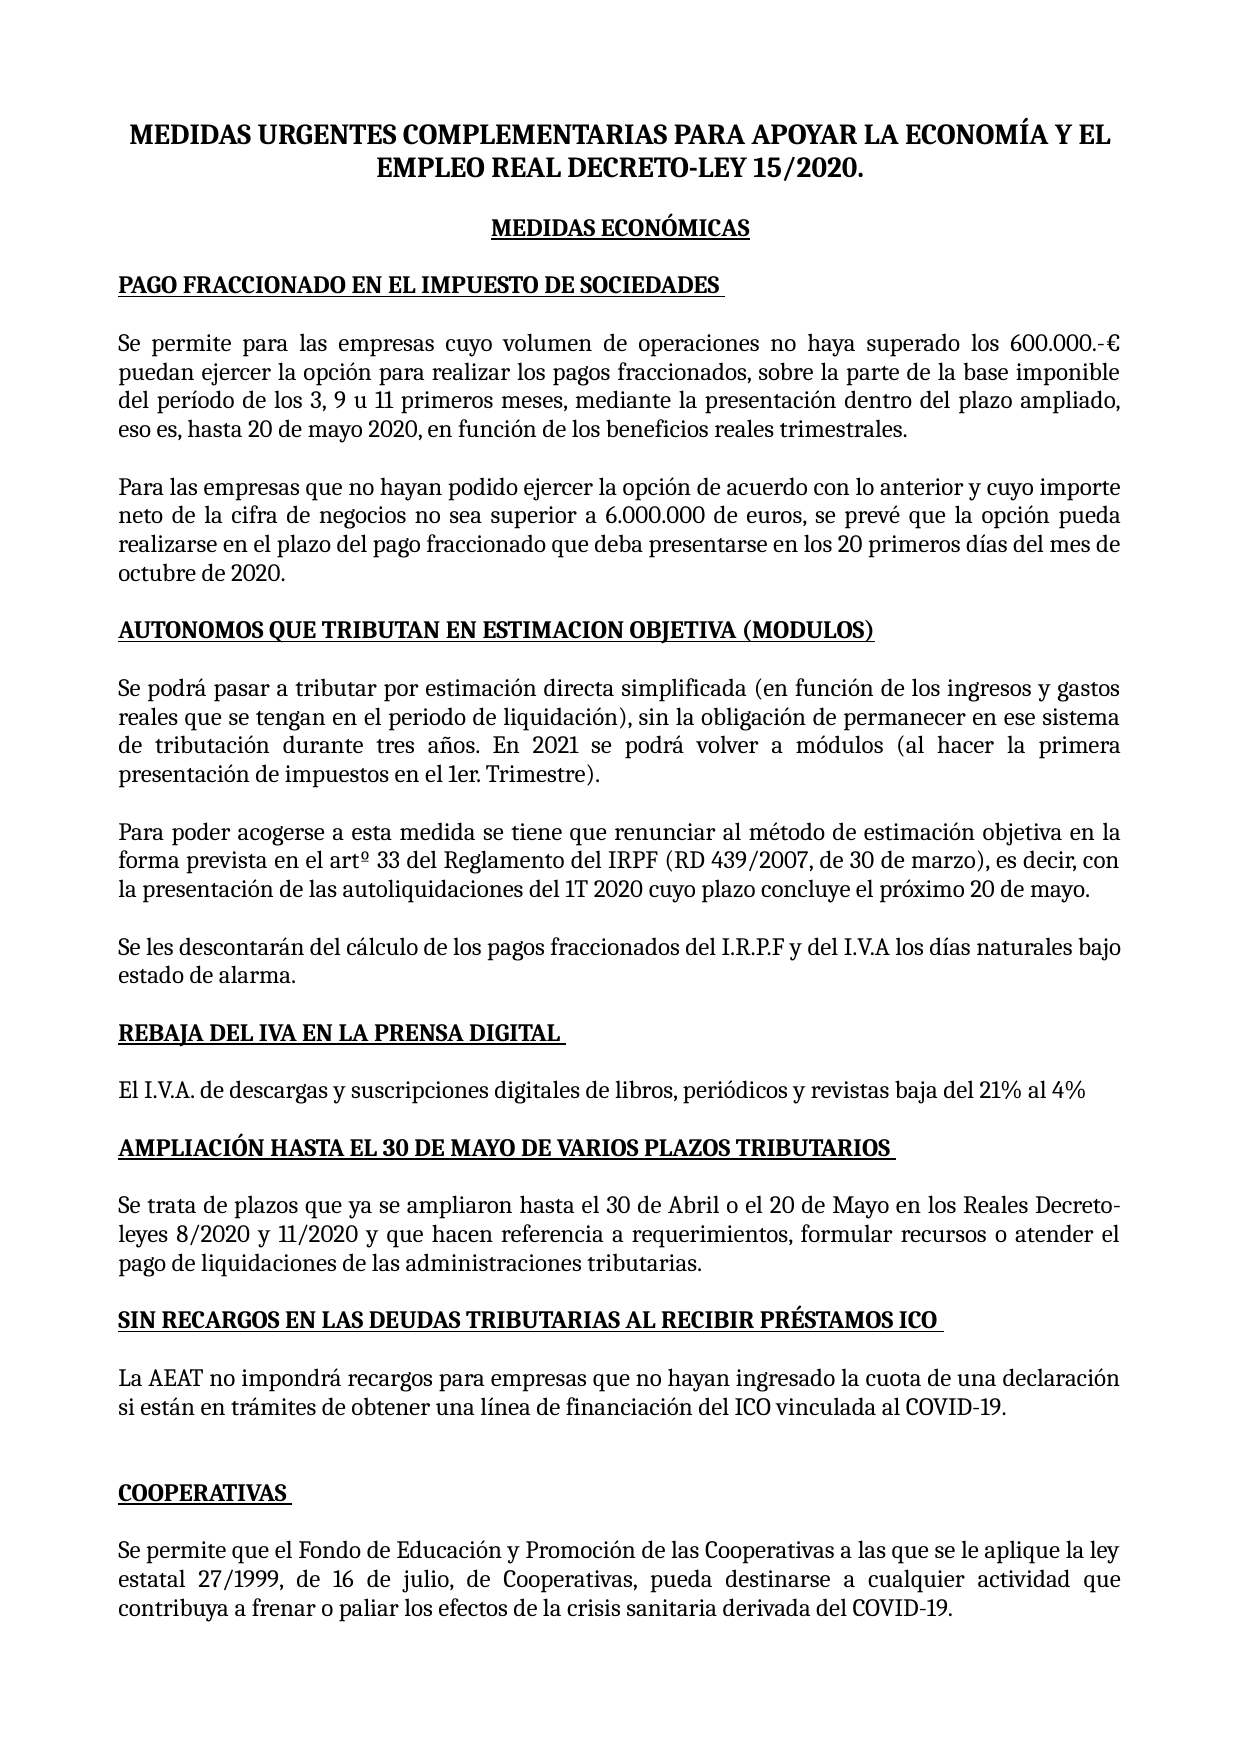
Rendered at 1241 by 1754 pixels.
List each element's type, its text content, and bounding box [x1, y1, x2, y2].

text MEDIDAS ECONÓMICAS [118, 214, 1122, 243]
text PAGO FRACCIONADO EN EL IMPUESTO DE SOCIEDADES [118, 271, 1122, 300]
text SIN RECARGOS EN LAS DEUDAS TRIBUTARIAS AL RECIBIR PRÉSTAMOS ICO [118, 1306, 1122, 1335]
text Se permite para las empresas cuyo volumen de operaciones no haya superado los 600.000.-€ puedan ejercer la opción para realizar los pagos fraccionados, sobre la parte de la base imponible del período de los 3, 9 u 11 primeros meses, mediante la presentación dentro del plazo ampliado, eso es, hasta 20 de mayo 2020, en función de los beneficios reales trimestrales. [118, 329, 1122, 444]
text Para poder acogerse a esta medida se tiene que renunciar al método de estimación objetiva en la forma prevista en el artº 33 del Reglamento del IRPF (RD 439/2007, de 30 de marzo), es decir, con la presentación de las autoliquidaciones del 1T 2020 cuyo plazo concluye el próximo 20 de mayo. [118, 818, 1122, 904]
text El I.V.A. de descargas y suscripciones digitales de libros, periódicos y revistas baja del 21% al 4% [118, 1076, 1122, 1105]
text Se trata de plazos que ya se ampliaron hasta el 30 de Abril o el 20 de Mayo en los Reales Decreto-leyes 8/2020 y 11/2020 y que hacen referencia a requerimientos, formular recursos o atender el pago de liquidaciones de las administraciones tributarias. [118, 1191, 1122, 1278]
text REBAJA DEL IVA EN LA PRENSA DIGITAL [118, 1019, 1122, 1048]
text Se permite que el Fondo de Educación y Promoción de las Cooperativas a las que se le aplique la ley estatal 27/1999, de 16 de julio, de Cooperativas, pueda destinarse a cualquier actividad que contribuya a frenar o paliar los efectos de la crisis sanitaria derivada del COVID-19. [118, 1536, 1122, 1623]
text Para las empresas que no hayan podido ejercer la opción de acuerdo con lo anterior y cuyo importe neto de la cifra de negocios no sea superior a 6.000.000 de euros, se prevé que la opción pueda realizarse en el plazo del pago fraccionado que deba presentarse en los 20 primeros días del mes de octubre de 2020. [118, 473, 1122, 588]
text MEDIDAS URGENTES COMPLEMENTARIAS PARA APOYAR LA ECONOMÍA Y EL EMPLEO REAL DECRETO-LEY 15/2020. [118, 118, 1122, 185]
text La AEAT no impondrá recargos para empresas que no hayan ingresado la cuota de una declaración si están en trámites de obtener una línea de financiación del ICO vinculada al COVID-19. [118, 1364, 1122, 1421]
text COOPERATIVAS [118, 1479, 1122, 1508]
text AMPLIACIÓN HASTA EL 30 DE MAYO DE VARIOS PLAZOS TRIBUTARIOS [118, 1134, 1122, 1163]
text AUTONOMOS QUE TRIBUTAN EN ESTIMACION OBJETIVA (MODULOS) [118, 616, 1122, 645]
text Se les descontarán del cálculo de los pagos fraccionados del I.R.P.F y del I.V.A los días naturales bajo estado de alarma. [118, 933, 1122, 990]
text Se podrá pasar a tributar por estimación directa simplificada (en función de los ingresos y gastos reales que se tengan en el periodo de liquidación), sin la obligación de permanecer en ese sistema de tributación durante tres años. En 2021 se podrá volver a módulos (al hacer la primera presentación de impuestos en el 1er. Trimestre). [118, 674, 1122, 789]
